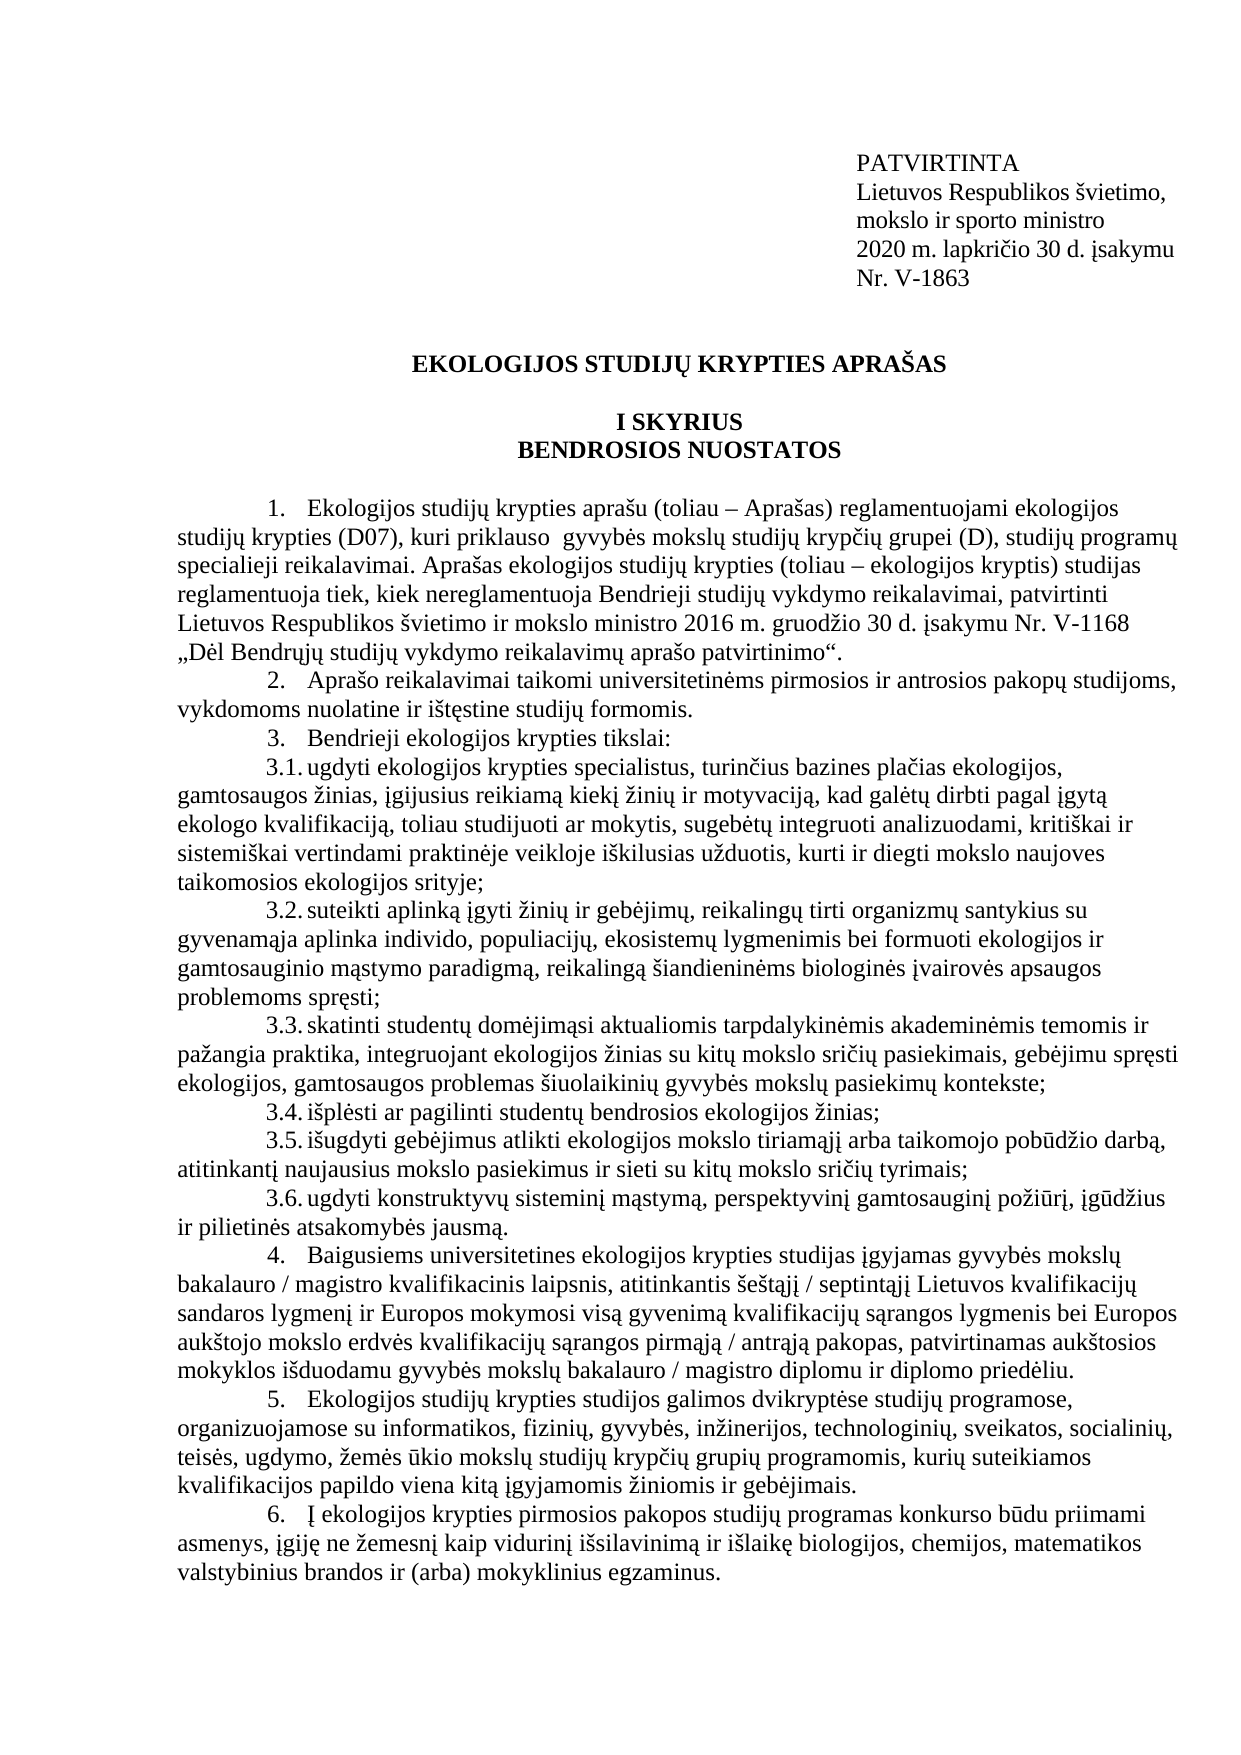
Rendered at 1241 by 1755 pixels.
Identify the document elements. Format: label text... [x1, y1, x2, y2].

text 2. Aprašo reikalavimai taikomi universitetinėms pirmosios ir antrosios pakopų studijoms, vykdomoms nuolatine ir ištęstine studijų formomis. [177, 666, 1182, 723]
text 6. Į ekologijos krypties pirmosios pakopos studijų programas konkurso būdu priimami asmenys, įgiję ne žemesnį kaip vidurinį išsilavinimą ir išlaikę biologijos, chemijos, matematikos valstybinius brandos ir (arba) mokyklinius egzaminus. [177, 1499, 1182, 1586]
text Lietuvos Respublikos švietimo, [856, 177, 1182, 206]
text 3. Bendrieji ekologijos krypties tikslai: [177, 723, 1182, 752]
text 1. Ekologijos studijų krypties aprašu (toliau – Aprašas) reglamentuojami ekologijos studijų krypties (D07), kuri priklauso gyvybės mokslų studijų krypčių grupei (D), studijų programų specialieji reikalavimai. Aprašas ekologijos studijų krypties (toliau – ekologijos kryptis) studijas reglamentuoja tiek, kiek nereglamentuoja Bendrieji studijų vykdymo reikalavimai, patvirtinti Lietuvos Respublikos švietimo ir mokslo ministro 2016 m. gruodžio 30 d. įsakymu Nr. V-1168 „Dėl Bendrųjų studijų vykdymo reikalavimų aprašo patvirtinimo“. [177, 493, 1182, 666]
text 2020 m. lapkričio 30 d. įsakymu [856, 234, 1182, 263]
text 3.3. skatinti studentų domėjimąsi aktualiomis tarpdalykinėmis akademinėmis temomis ir pažangia praktika, integruojant ekologijos žinias su kitų mokslo sričių pasiekimais, gebėjimu spręsti ekologijos, gamtosaugos problemas šiuolaikinių gyvybės mokslų pasiekimų kontekste; [177, 1011, 1182, 1097]
text 3.6. ugdyti konstruktyvų sisteminį mąstymą, perspektyvinį gamtosauginį požiūrį, įgūdžius ir pilietinės atsakomybės jausmą. [177, 1183, 1182, 1241]
text EKOLOGIJOS STUDIJŲ KRYPTIES APRAŠAS [177, 349, 1182, 378]
text I SKYRIUS [177, 407, 1182, 436]
text 3.2. suteikti aplinką įgyti žinių ir gebėjimų, reikalingų tirti organizmų santykius su gyvenamąja aplinka individo, populiacijų, ekosistemų lygmenimis bei formuoti ekologijos ir gamtosauginio mąstymo paradigmą, reikalingą šiandieninėms biologinės įvairovės apsaugos problemoms spręsti; [177, 896, 1182, 1011]
text 3.1. ugdyti ekologijos krypties specialistus, turinčius bazines plačias ekologijos, gamtosaugos žinias, įgijusius reikiamą kiekį žinių ir motyvaciją, kad galėtų dirbti pagal įgytą ekologo kvalifikaciją, toliau studijuoti ar mokytis, sugebėtų integruoti analizuodami, kritiškai ir sistemiškai vertindami praktinėje veikloje iškilusias užduotis, kurti ir diegti mokslo naujoves taikomosios ekologijos srityje; [177, 752, 1182, 896]
text PATVIRTINTA [821, 148, 1182, 177]
text Nr. V-1863 [856, 263, 1182, 292]
text 4. Baigusiems universitetines ekologijos krypties studijas įgyjamas gyvybės mokslų bakalauro / magistro kvalifikacinis laipsnis, atitinkantis šeštąjį / septintąjį Lietuvos kvalifikacijų sandaros lygmenį ir Europos mokymosi visą gyvenimą kvalifikacijų sąrangos lygmenis bei Europos aukštojo mokslo erdvės kvalifikacijų sąrangos pirmąją / antrąją pakopas, patvirtinamas aukštosios mokyklos išduodamu gyvybės mokslų bakalauro / magistro diplomu ir diplomo priedėliu. [177, 1241, 1182, 1384]
text 5. Ekologijos studijų krypties studijos galimos dvikryptėse studijų programose, organizuojamose su informatikos, fizinių, gyvybės, inžinerijos, technologinių, sveikatos, socialinių, teisės, ugdymo, žemės ūkio mokslų studijų krypčių grupių programomis, kurių suteikiamos kvalifikacijos papildo viena kitą įgyjamomis žiniomis ir gebėjimais. [177, 1384, 1182, 1499]
text 3.4. išplėsti ar pagilinti studentų bendrosios ekologijos žinias; [177, 1097, 1182, 1126]
text mokslo ir sporto ministro [856, 206, 1182, 234]
text 3.5. išugdyti gebėjimus atlikti ekologijos mokslo tiriamąjį arba taikomojo pobūdžio darbą, atitinkantį naujausius mokslo pasiekimus ir sieti su kitų mokslo sričių tyrimais; [177, 1126, 1182, 1183]
text BENDROSIOS NUOSTATOS [177, 436, 1182, 464]
